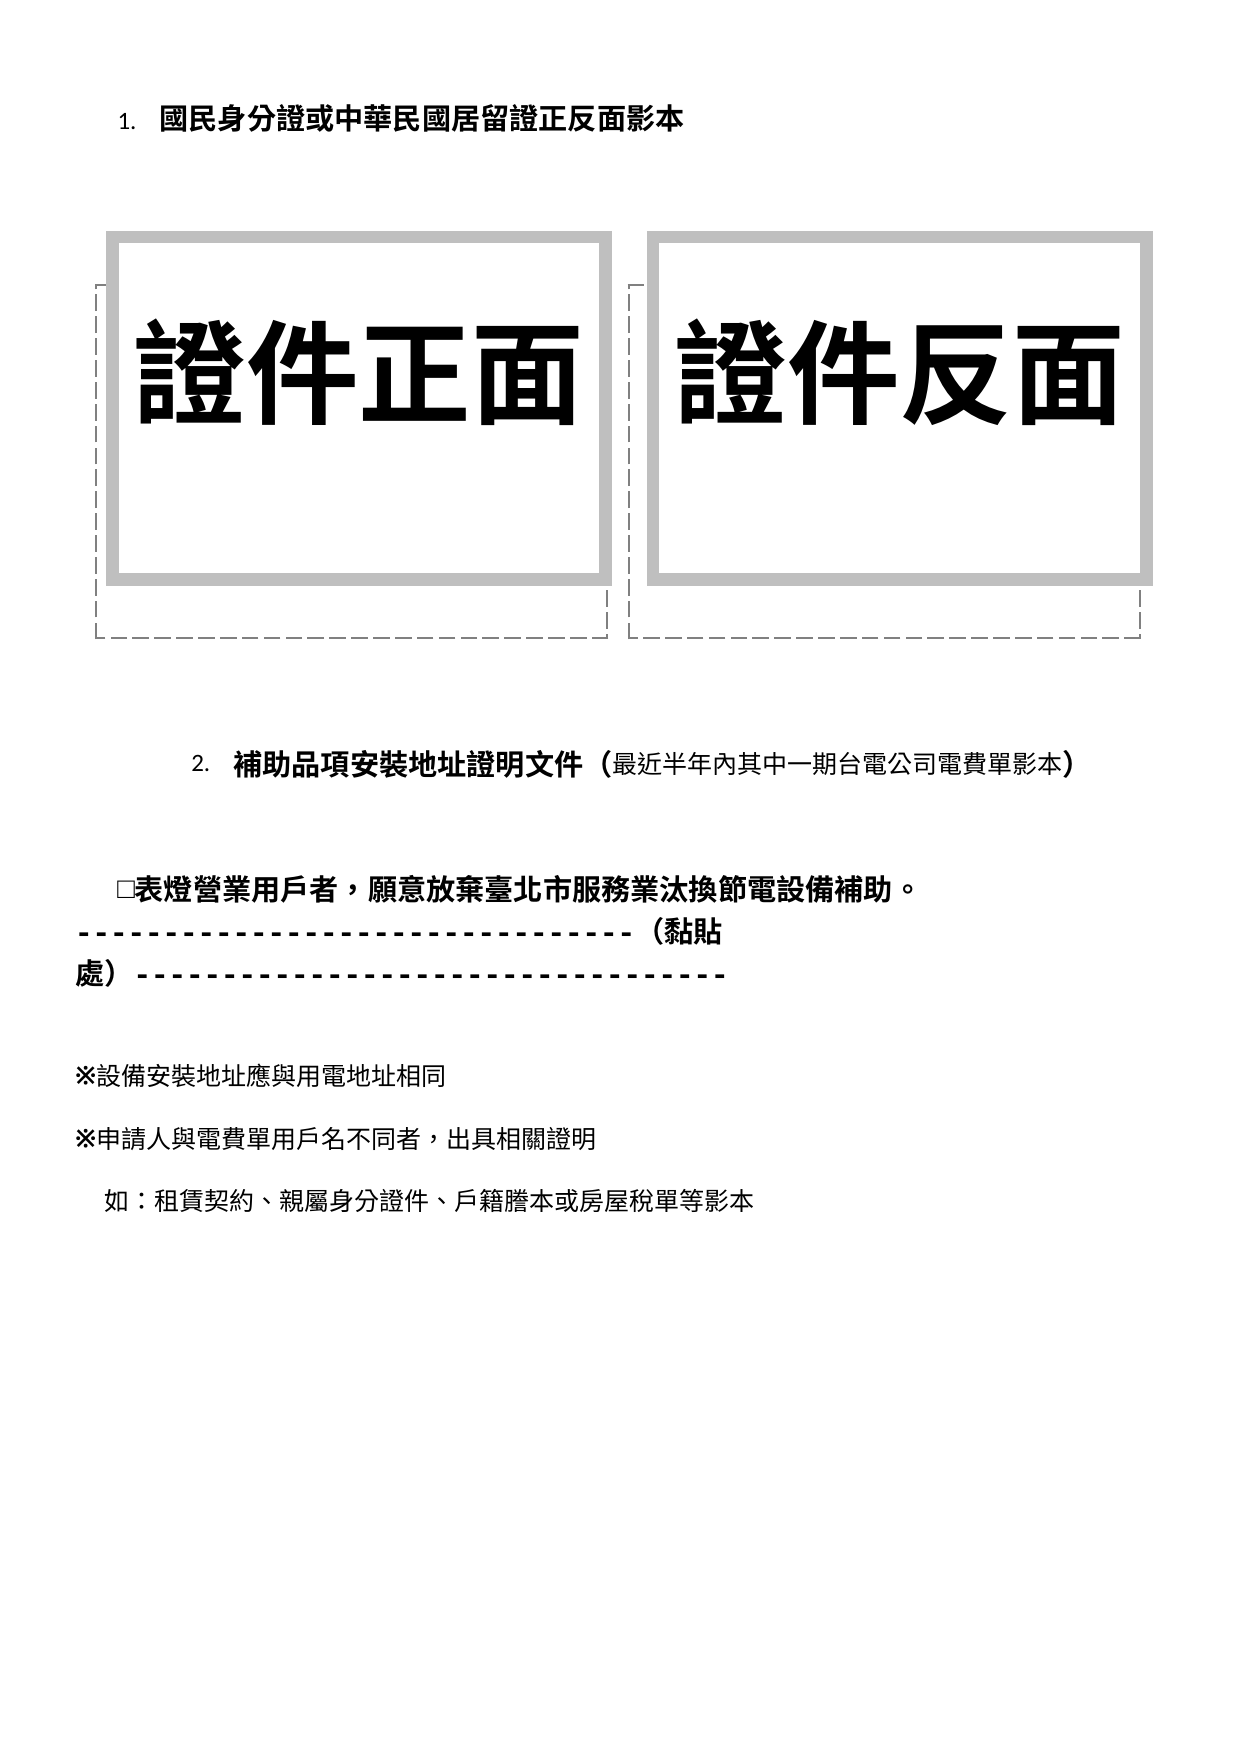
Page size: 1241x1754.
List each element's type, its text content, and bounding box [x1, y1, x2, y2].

text ※申請人與電費單用戶名不同者，出具相關證明 [75, 1096, 1165, 1158]
list 國民身分證或中華民國居留證正反面影本 [117, 96, 1240, 138]
list 補助品項安裝地址證明文件（最近半年內其中一期台電公司電費單影本） [117, 721, 1165, 783]
text 證件正面 [134, 285, 584, 448]
text □表燈營業用戶者，願意放棄臺北市服務業汰換節電設備補助。 [117, 846, 1165, 908]
text ※設備安裝地址應與用電地址相同 [75, 1033, 1165, 1096]
text --------------------------------（黏貼處）---------------------------------- [75, 908, 1240, 993]
text 如：租賃契約、親屬身分證件、戶籍謄本或房屋稅單等影本 [104, 1158, 1165, 1221]
text 證件反面 [674, 285, 1125, 448]
